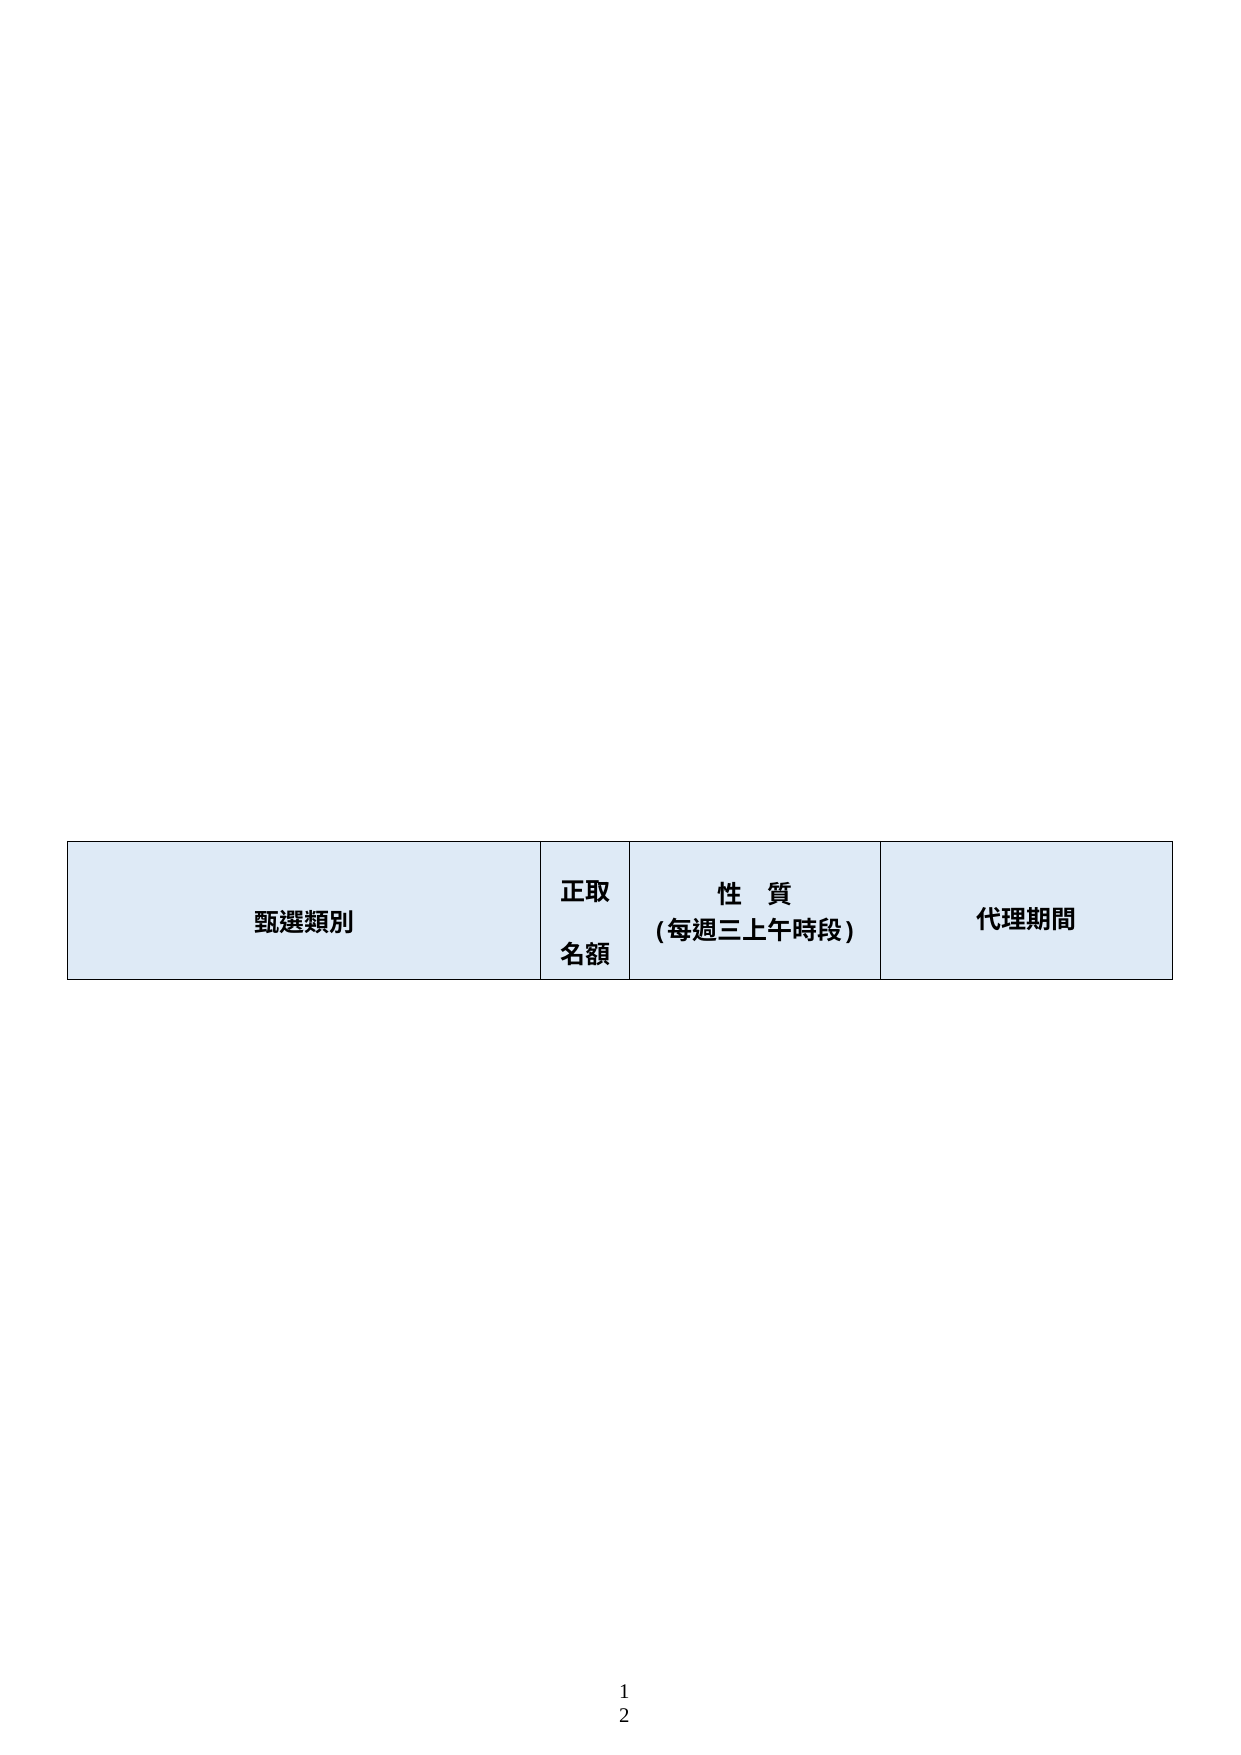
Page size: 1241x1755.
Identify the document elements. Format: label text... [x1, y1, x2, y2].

table_header 代理期間 [881, 842, 1172, 979]
table_header 正取 名額 [541, 842, 629, 979]
table_header 甄選類別 [68, 842, 540, 979]
table_header 性 質 (每週三上午時段) [630, 842, 880, 979]
